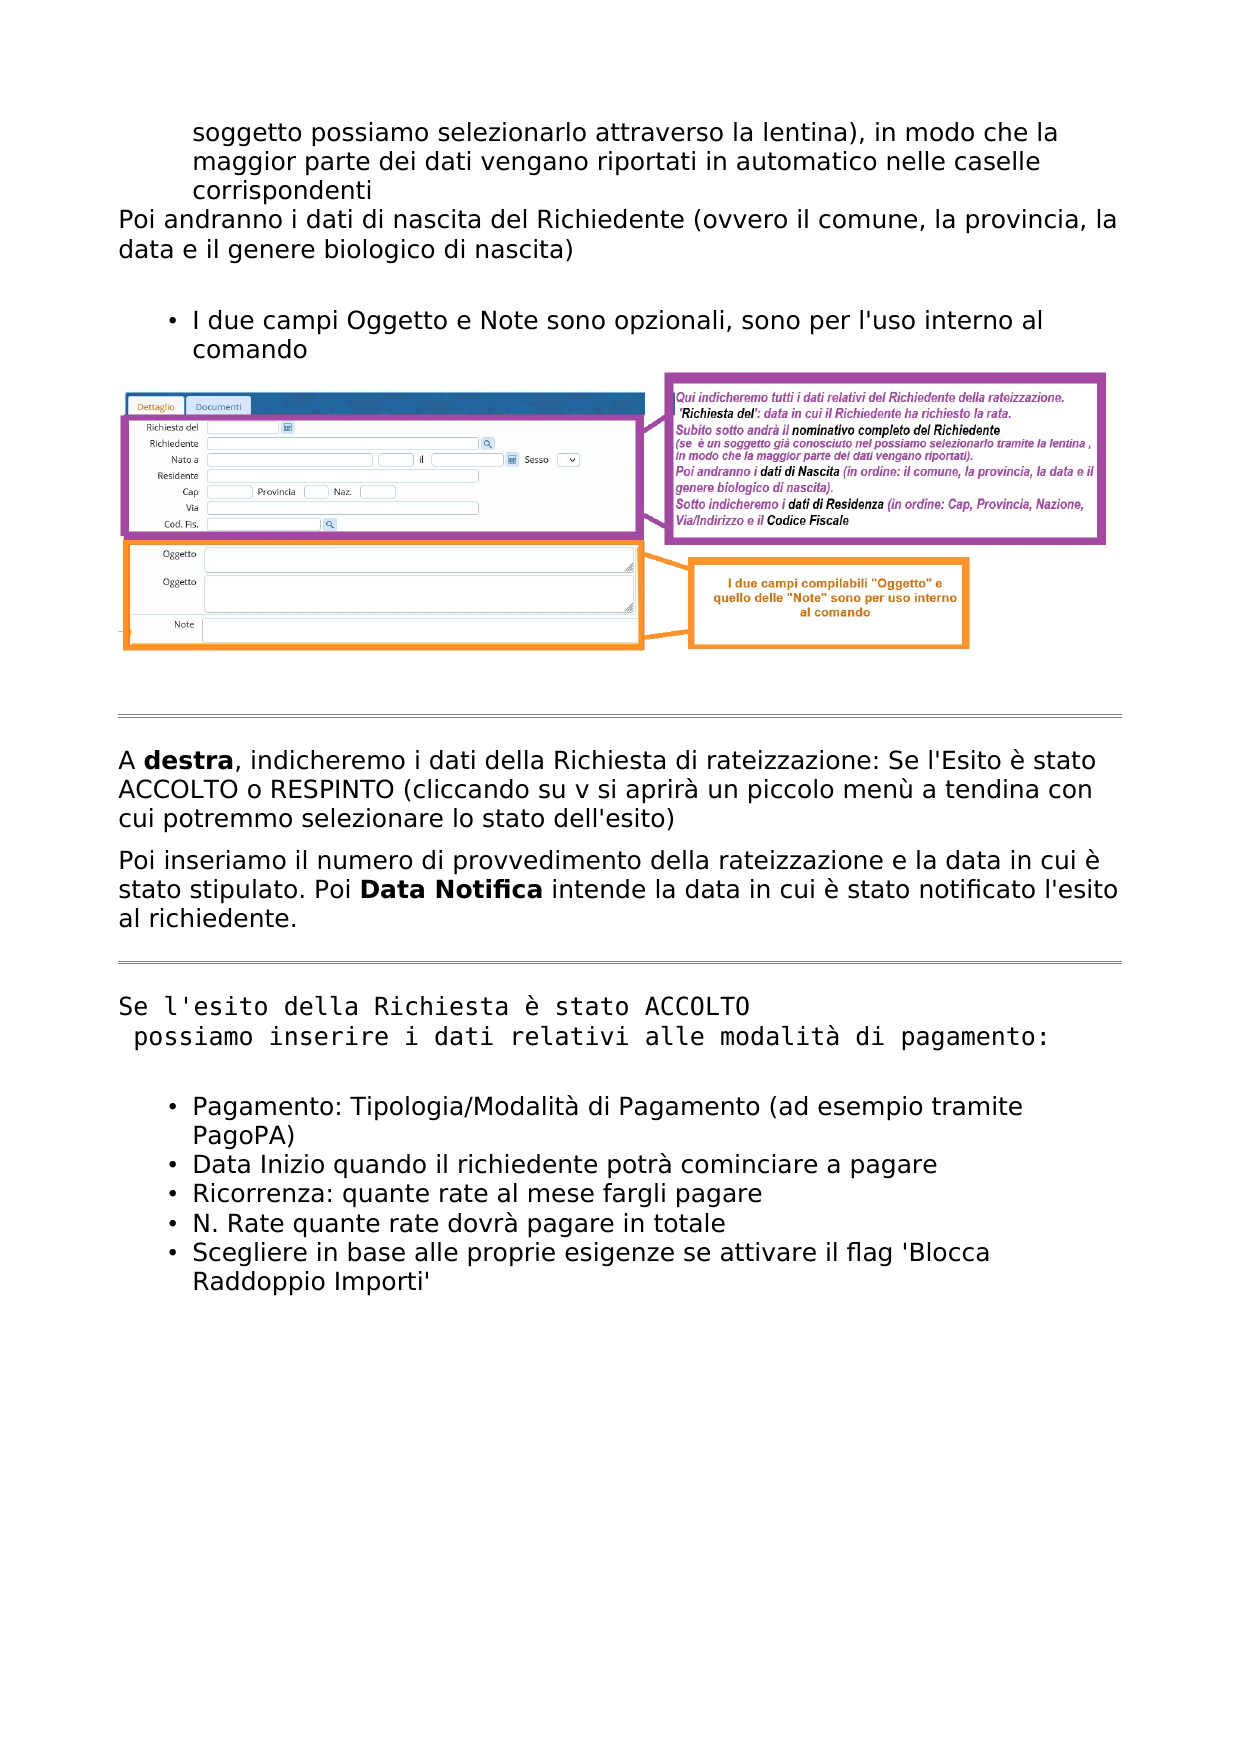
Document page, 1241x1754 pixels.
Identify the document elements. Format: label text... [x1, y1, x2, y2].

list Scegliere in base alle proprie esigenze se attivare il flag 'Blocca Raddoppio Importi' [177, 1238, 1122, 1296]
list N. Rate quante rate dovrà pagare in totale [177, 1209, 1122, 1238]
text Poi andranno i dati di nascita del Richiedente (ovvero il comune, la provincia, la data e il genere biologico di nascita) [118, 206, 1122, 264]
picture [118, 364, 1123, 659]
text Se l'esito della Richiesta è stato ACCOLTO possiamo inserire i dati relativi alle modalità di pagamento: [118, 993, 1122, 1051]
list Ricorrenza: quante rate al mese fargli pagare [177, 1180, 1122, 1209]
list soggetto possiamo selezionarlo attraverso la lentina), in modo che la maggior parte dei dati vengano riportati in automatico nelle caselle corrispondenti [177, 118, 1122, 206]
text Poi inseriamo il numero di provvedimento della rateizzazione e la data in cui è stato stipulato. Poi Data Notifica intende la data in cui è stato notificato l'esito al richiedente. [118, 846, 1122, 934]
text A destra, indicheremo i dati della Richiesta di rateizzazione: Se l'Esito è stato ACCOLTO o RESPINTO (cliccando su v si aprirà un piccolo menù a tendina con cui potremmo selezionare lo stato dell'esito) [118, 746, 1122, 834]
list I due campi Oggetto e Note sono opzionali, sono per l'uso interno al comando [177, 306, 1122, 364]
list Pagamento: Tipologia/Modalità di Pagamento (ad esempio tramite PagoPA) [177, 1092, 1122, 1151]
list Data Inizio quando il richiedente potrà cominciare a pagare [177, 1151, 1122, 1180]
